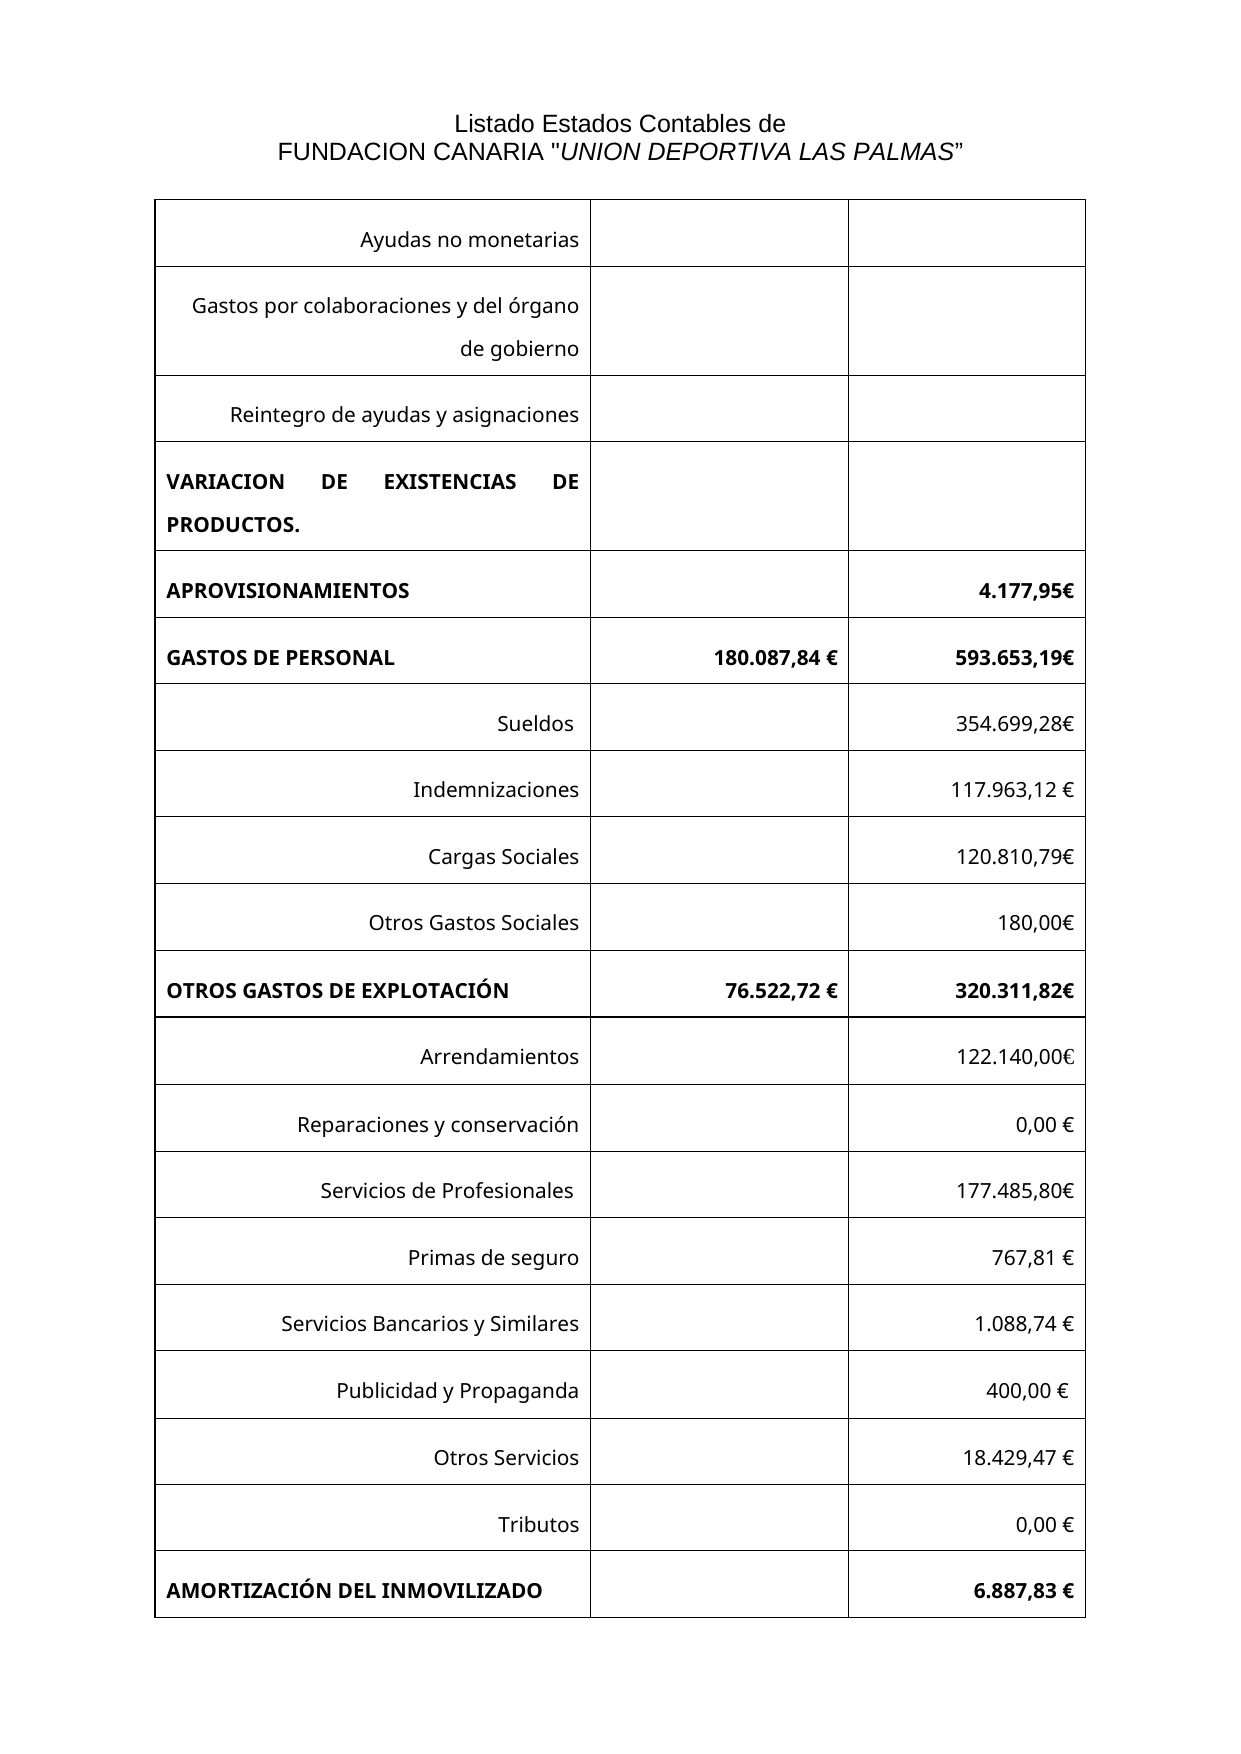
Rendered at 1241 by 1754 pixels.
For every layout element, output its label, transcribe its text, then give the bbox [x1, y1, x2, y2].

table_cell Reintegro de ayudas y asignaciones [156, 376, 590, 441]
table_cell [849, 200, 1085, 266]
table_cell 4.177,95€ [849, 551, 1085, 617]
table_cell 180.087,84 € [591, 618, 848, 683]
table_cell Servicios de Profesionales [156, 1152, 590, 1217]
table_cell [591, 1085, 848, 1151]
table_cell [591, 884, 848, 950]
table_cell [591, 817, 848, 882]
table_cell OTROS GASTOS DE EXPLOTACIÓN [156, 951, 590, 1016]
table_cell GASTOS DE PERSONAL [156, 618, 590, 683]
table_cell [591, 551, 848, 617]
table_cell [849, 267, 1085, 374]
table_cell Otros Servicios [156, 1419, 590, 1484]
table_cell [591, 267, 848, 374]
table_cell [849, 442, 1085, 550]
table_cell 177.485,80€ [849, 1152, 1085, 1217]
table_cell Ayudas no monetarias [156, 200, 590, 266]
table_cell Sueldos [156, 684, 590, 749]
table_cell 122.140,00€ [849, 1018, 1085, 1084]
table_cell [591, 200, 848, 266]
table_cell 120.810,79€ [849, 817, 1085, 882]
table_cell [591, 1551, 848, 1617]
table_cell 767,81 € [849, 1218, 1085, 1283]
table_cell 6.887,83 € [849, 1551, 1085, 1617]
table_cell [591, 376, 848, 441]
table_cell Arrendamientos [156, 1018, 590, 1084]
table_cell AMORTIZACIÓN DEL INMOVILIZADO [156, 1551, 590, 1617]
table_cell 0,00 € [849, 1485, 1085, 1550]
table_cell APROVISIONAMIENTOS [156, 551, 590, 617]
table_cell 593.653,19€ [849, 618, 1085, 683]
table_cell 320.311,82€ [849, 951, 1085, 1016]
table_cell [849, 376, 1085, 441]
table_cell Publicidad y Propaganda [156, 1351, 590, 1417]
table_cell [591, 1218, 848, 1283]
table_cell 117.963,12 € [849, 751, 1085, 816]
table_cell Tributos [156, 1485, 590, 1550]
table_cell [591, 1152, 848, 1217]
table_cell Primas de seguro [156, 1218, 590, 1283]
table_cell 18.429,47 € [849, 1419, 1085, 1484]
table_cell [591, 1351, 848, 1417]
table_cell VARIACION DE EXISTENCIAS DE PRODUCTOS. [156, 442, 590, 550]
table_cell 1.088,74 € [849, 1285, 1085, 1350]
table_cell [591, 751, 848, 816]
table_cell Reparaciones y conservación [156, 1085, 590, 1151]
table_cell [591, 1485, 848, 1550]
table_cell [591, 684, 848, 749]
table_cell Otros Gastos Sociales [156, 884, 590, 950]
table_cell 76.522,72 € [591, 951, 848, 1016]
table_cell [591, 442, 848, 550]
table_cell [591, 1419, 848, 1484]
table_cell Servicios Bancarios y Similares [156, 1285, 590, 1350]
table_cell [591, 1018, 848, 1084]
table_cell Cargas Sociales [156, 817, 590, 882]
table_cell 180,00€ [849, 884, 1085, 950]
table_cell 354.699,28€ [849, 684, 1085, 749]
table_cell 400,00 € [849, 1351, 1085, 1417]
table_cell Gastos por colaboraciones y del órgano de gobierno [156, 267, 590, 374]
table_cell Indemnizaciones [156, 751, 590, 816]
table_cell 0,00 € [849, 1085, 1085, 1151]
table_cell [591, 1285, 848, 1350]
